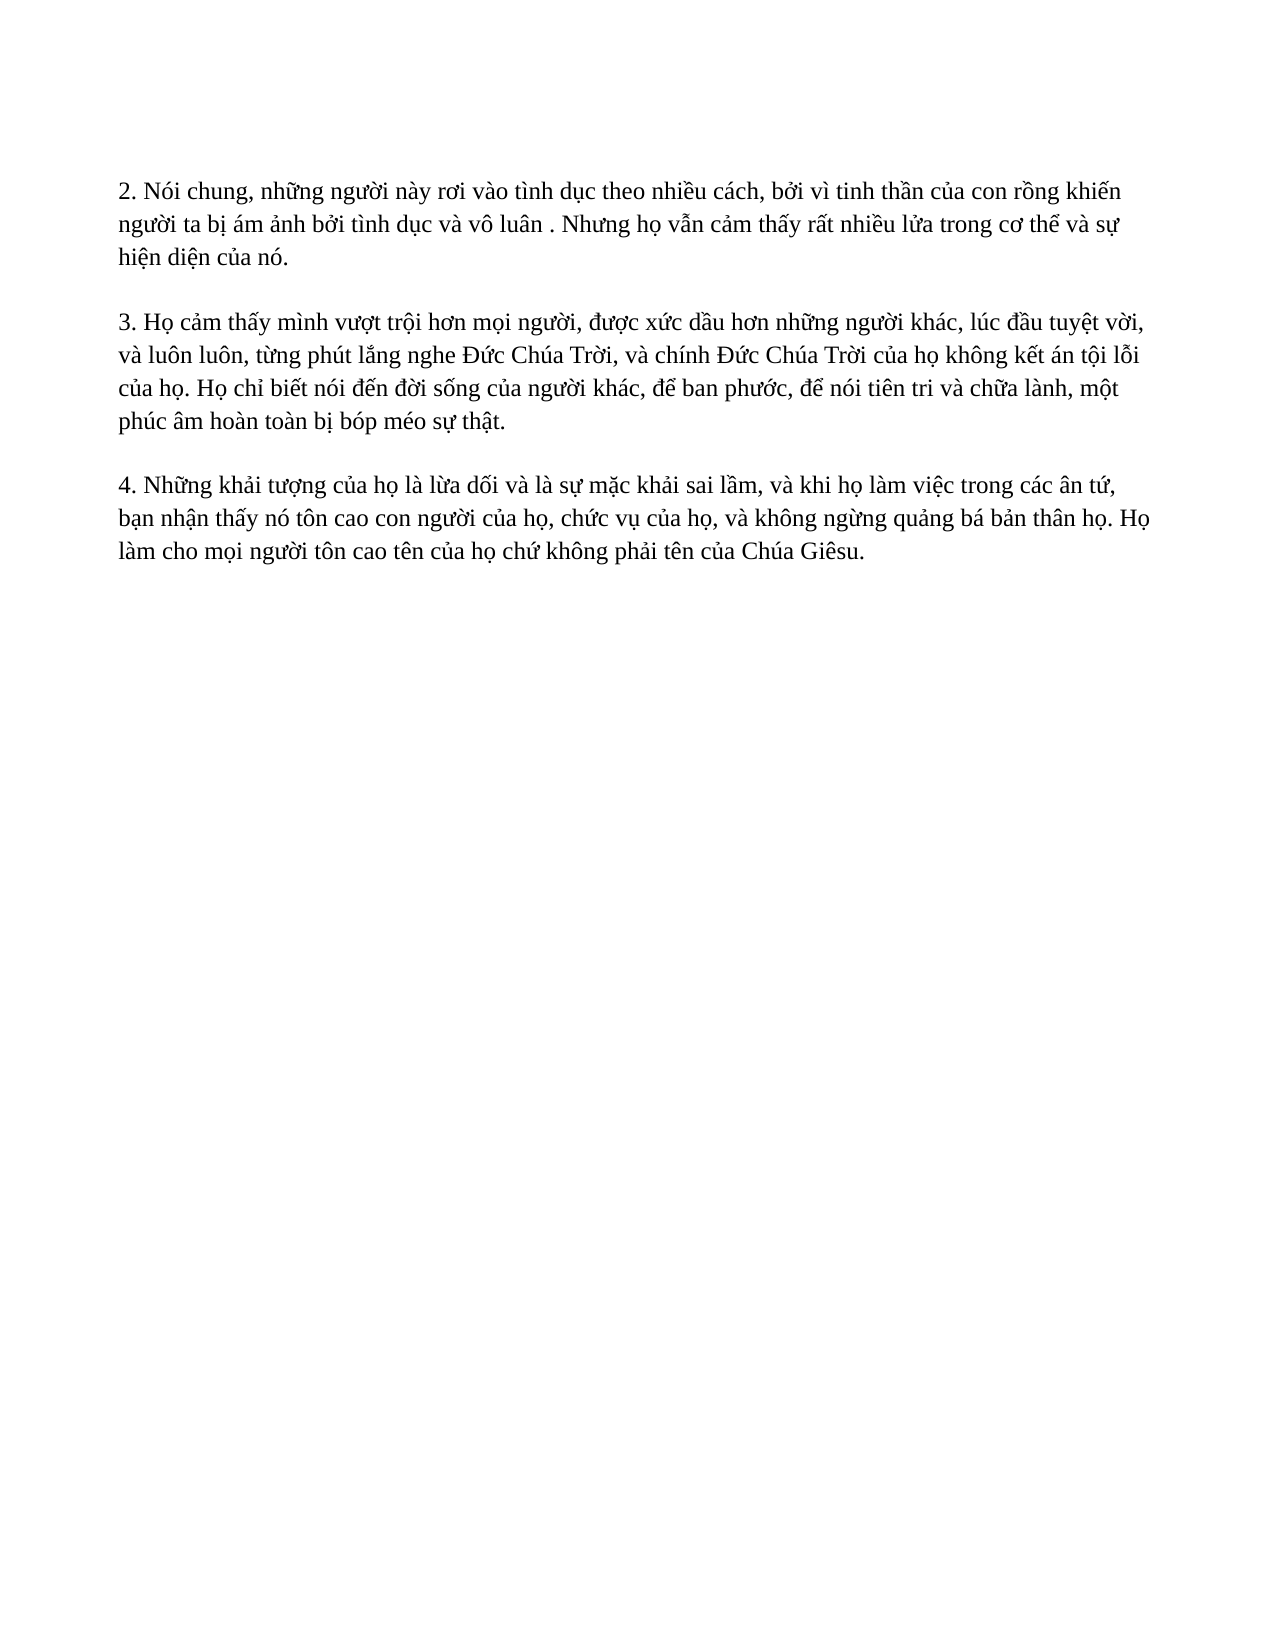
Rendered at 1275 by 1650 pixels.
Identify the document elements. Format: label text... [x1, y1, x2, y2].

text 2. Nói chung, những người này rơi vào tình dục theo nhiều cách, bởi vì tinh thần của con rồng khiến người ta bị ám ảnh bởi tình dục và vô luân . Nhưng họ vẫn cảm thấy rất nhiều lửa trong cơ thể và sự hiện diện của nó. [118, 176, 1157, 271]
text 3. Họ cảm thấy mình vượt trội hơn mọi người, được xức dầu hơn những người khác, lúc đầu tuyệt vời, và luôn luôn, từng phút lắng nghe Đức Chúa Trời, và chính Đức Chúa Trời của họ không kết án tội lỗi của họ. Họ chỉ biết nói đến đời sống của người khác, để ban phước, để nói tiên tri và chữa lành, một phúc âm hoàn toàn bị bóp méo sự thật. [118, 307, 1157, 434]
text 4. Những khải tượng của họ là lừa dối và là sự mặc khải sai lầm, và khi họ làm việc trong các ân tứ, bạn nhận thấy nó tôn cao con người của họ, chức vụ của họ, và không ngừng quảng bá bản thân họ. Họ làm cho mọi người tôn cao tên của họ chứ không phải tên của Chúa Giêsu. [118, 470, 1157, 565]
